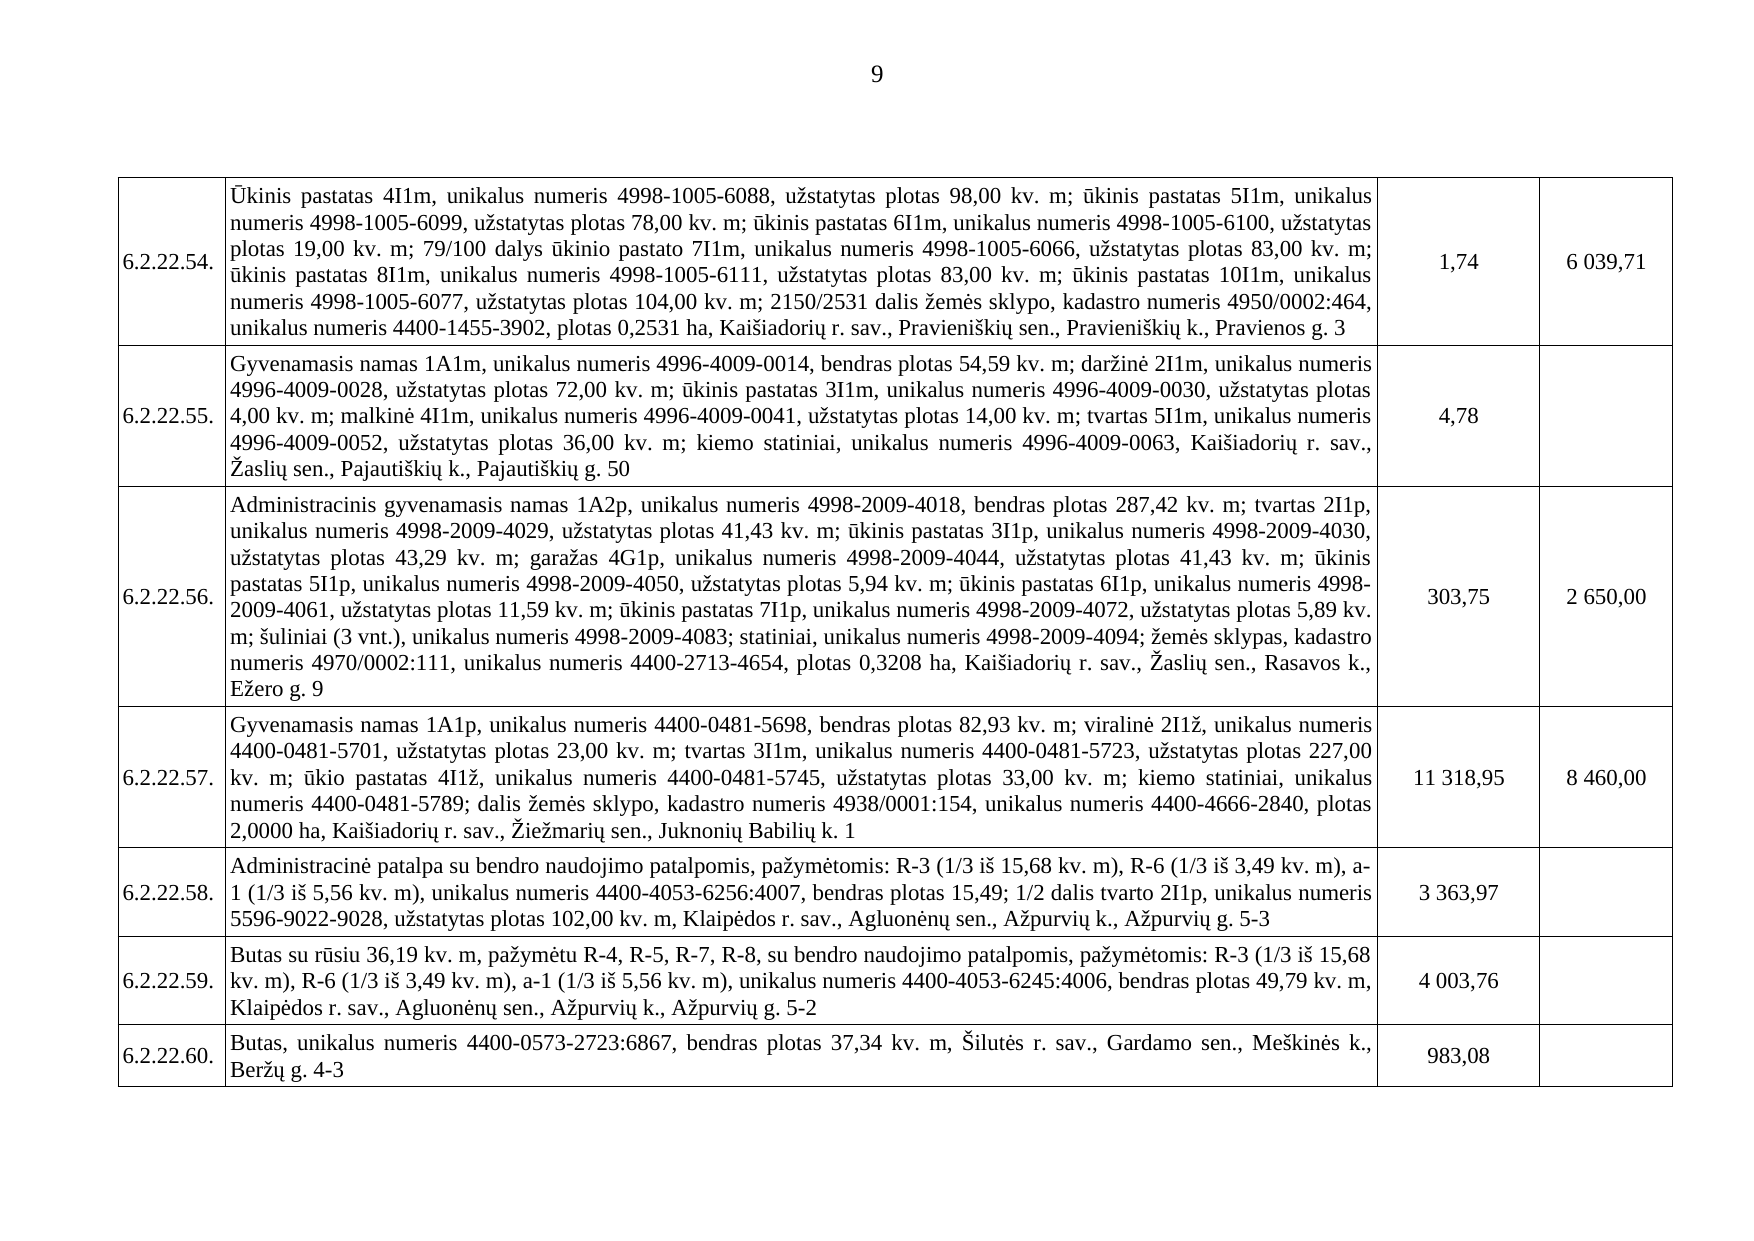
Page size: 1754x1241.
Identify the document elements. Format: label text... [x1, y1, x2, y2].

table_cell 1,74 [1378, 178, 1539, 345]
table_cell 6 039,71 [1540, 178, 1672, 345]
table_cell [1540, 346, 1672, 486]
table_cell [1540, 1025, 1672, 1086]
table_cell 6.2.22.54. [119, 178, 225, 345]
table_cell 983,08 [1378, 1025, 1539, 1086]
table_cell [1540, 937, 1672, 1024]
table_cell 6.2.22.58. [119, 848, 225, 936]
table_cell 2 650,00 [1540, 487, 1672, 706]
table_cell Administracinis gyvenamasis namas 1A2p, unikalus numeris 4998-2009-4018, bendras plotas 287,42 kv. m; tvartas 2I1p, unikalus numeris 4998-2009-4029, užstatytas plotas 41,43 kv. m; ūkinis pastatas 3I1p, unikalus numeris 4998-2009-4030, užstatytas plotas 43,29 kv. m; garažas 4G1p, unikalus numeris 4998-2009-4044, užstatytas plotas 41,43 kv. m; ūkinis pastatas 5I1p, unikalus numeris 4998-2009-4050, užstatytas plotas 5,94 kv. m; ūkinis pastatas 6I1p, unikalus numeris 4998-2009-4061, užstatytas plotas 11,59 kv. m; ūkinis pastatas 7I1p, unikalus numeris 4998-2009-4072, užstatytas plotas 5,89 kv. m; šuliniai (3 vnt.), unikalus numeris 4998-2009-4083; statiniai, unikalus numeris 4998-2009-4094; žemės sklypas, kadastro numeris 4970/0002:111, unikalus numeris 4400-2713-4654, plotas 0,3208 ha, Kaišiadorių r. sav., Žaslių sen., Rasavos k., Ežero g. 9 [226, 487, 1377, 706]
table_cell Butas, unikalus numeris 4400-0573-2723:6867, bendras plotas 37,34 kv. m, Šilutės r. sav., Gardamo sen., Meškinės k., Beržų g. 4-3 [226, 1025, 1377, 1086]
table_cell Administracinė patalpa su bendro naudojimo patalpomis, pažymėtomis: R-3 (1/3 iš 15,68 kv. m), R-6 (1/3 iš 3,49 kv. m), a-1 (1/3 iš 5,56 kv. m), unikalus numeris 4400-4053-6256:4007, bendras plotas 15,49; 1/2 dalis tvarto 2I1p, unikalus numeris 5596-9022-9028, užstatytas plotas 102,00 kv. m, Klaipėdos r. sav., Agluonėnų sen., Ažpurvių k., Ažpurvių g. 5-3 [226, 848, 1377, 936]
table_cell 6.2.22.55. [119, 346, 225, 486]
table_cell 303,75 [1378, 487, 1539, 706]
table_cell [1540, 848, 1672, 936]
table_cell 6.2.22.60. [119, 1025, 225, 1086]
table_cell Ūkinis pastatas 4I1m, unikalus numeris 4998-1005-6088, užstatytas plotas 98,00 kv. m; ūkinis pastatas 5I1m, unikalus numeris 4998-1005-6099, užstatytas plotas 78,00 kv. m; ūkinis pastatas 6I1m, unikalus numeris 4998-1005-6100, užstatytas plotas 19,00 kv. m; 79/100 dalys ūkinio pastato 7I1m, unikalus numeris 4998-1005-6066, užstatytas plotas 83,00 kv. m; ūkinis pastatas 8I1m, unikalus numeris 4998-1005-6111, užstatytas plotas 83,00 kv. m; ūkinis pastatas 10I1m, unikalus numeris 4998-1005-6077, užstatytas plotas 104,00 kv. m; 2150/2531 dalis žemės sklypo, kadastro numeris 4950/0002:464, unikalus numeris 4400-1455-3902, plotas 0,2531 ha, Kaišiadorių r. sav., Pravieniškių sen., Pravieniškių k., Pravienos g. 3 [226, 178, 1377, 345]
table_cell 8 460,00 [1540, 707, 1672, 847]
table_cell 11 318,95 [1378, 707, 1539, 847]
table_cell 6.2.22.56. [119, 487, 225, 706]
table_cell 4,78 [1378, 346, 1539, 486]
table_cell Gyvenamasis namas 1A1m, unikalus numeris 4996-4009-0014, bendras plotas 54,59 kv. m; daržinė 2I1m, unikalus numeris 4996-4009-0028, užstatytas plotas 72,00 kv. m; ūkinis pastatas 3I1m, unikalus numeris 4996-4009-0030, užstatytas plotas 4,00 kv. m; malkinė 4I1m, unikalus numeris 4996-4009-0041, užstatytas plotas 14,00 kv. m; tvartas 5I1m, unikalus numeris 4996-4009-0052, užstatytas plotas 36,00 kv. m; kiemo statiniai, unikalus numeris 4996-4009-0063, Kaišiadorių r. sav., Žaslių sen., Pajautiškių k., Pajautiškių g. 50 [226, 346, 1377, 486]
table_cell Gyvenamasis namas 1A1p, unikalus numeris 4400-0481-5698, bendras plotas 82,93 kv. m; viralinė 2I1ž, unikalus numeris 4400-0481-5701, užstatytas plotas 23,00 kv. m; tvartas 3I1m, unikalus numeris 4400-0481-5723, užstatytas plotas 227,00 kv. m; ūkio pastatas 4I1ž, unikalus numeris 4400-0481-5745, užstatytas plotas 33,00 kv. m; kiemo statiniai, unikalus numeris 4400-0481-5789; dalis žemės sklypo, kadastro numeris 4938/0001:154, unikalus numeris 4400-4666-2840, plotas 2,0000 ha, Kaišiadorių r. sav., Žiežmarių sen., Juknonių Babilių k. 1 [226, 707, 1377, 847]
table_cell Butas su rūsiu 36,19 kv. m, pažymėtu R-4, R-5, R-7, R-8, su bendro naudojimo patalpomis, pažymėtomis: R-3 (1/3 iš 15,68 kv. m), R-6 (1/3 iš 3,49 kv. m), a-1 (1/3 iš 5,56 kv. m), unikalus numeris 4400-4053-6245:4006, bendras plotas 49,79 kv. m, Klaipėdos r. sav., Agluonėnų sen., Ažpurvių k., Ažpurvių g. 5-2 [226, 937, 1377, 1024]
table_cell 4 003,76 [1378, 937, 1539, 1024]
table_cell 6.2.22.59. [119, 937, 225, 1024]
table_cell 3 363,97 [1378, 848, 1539, 936]
table_cell 6.2.22.57. [119, 707, 225, 847]
